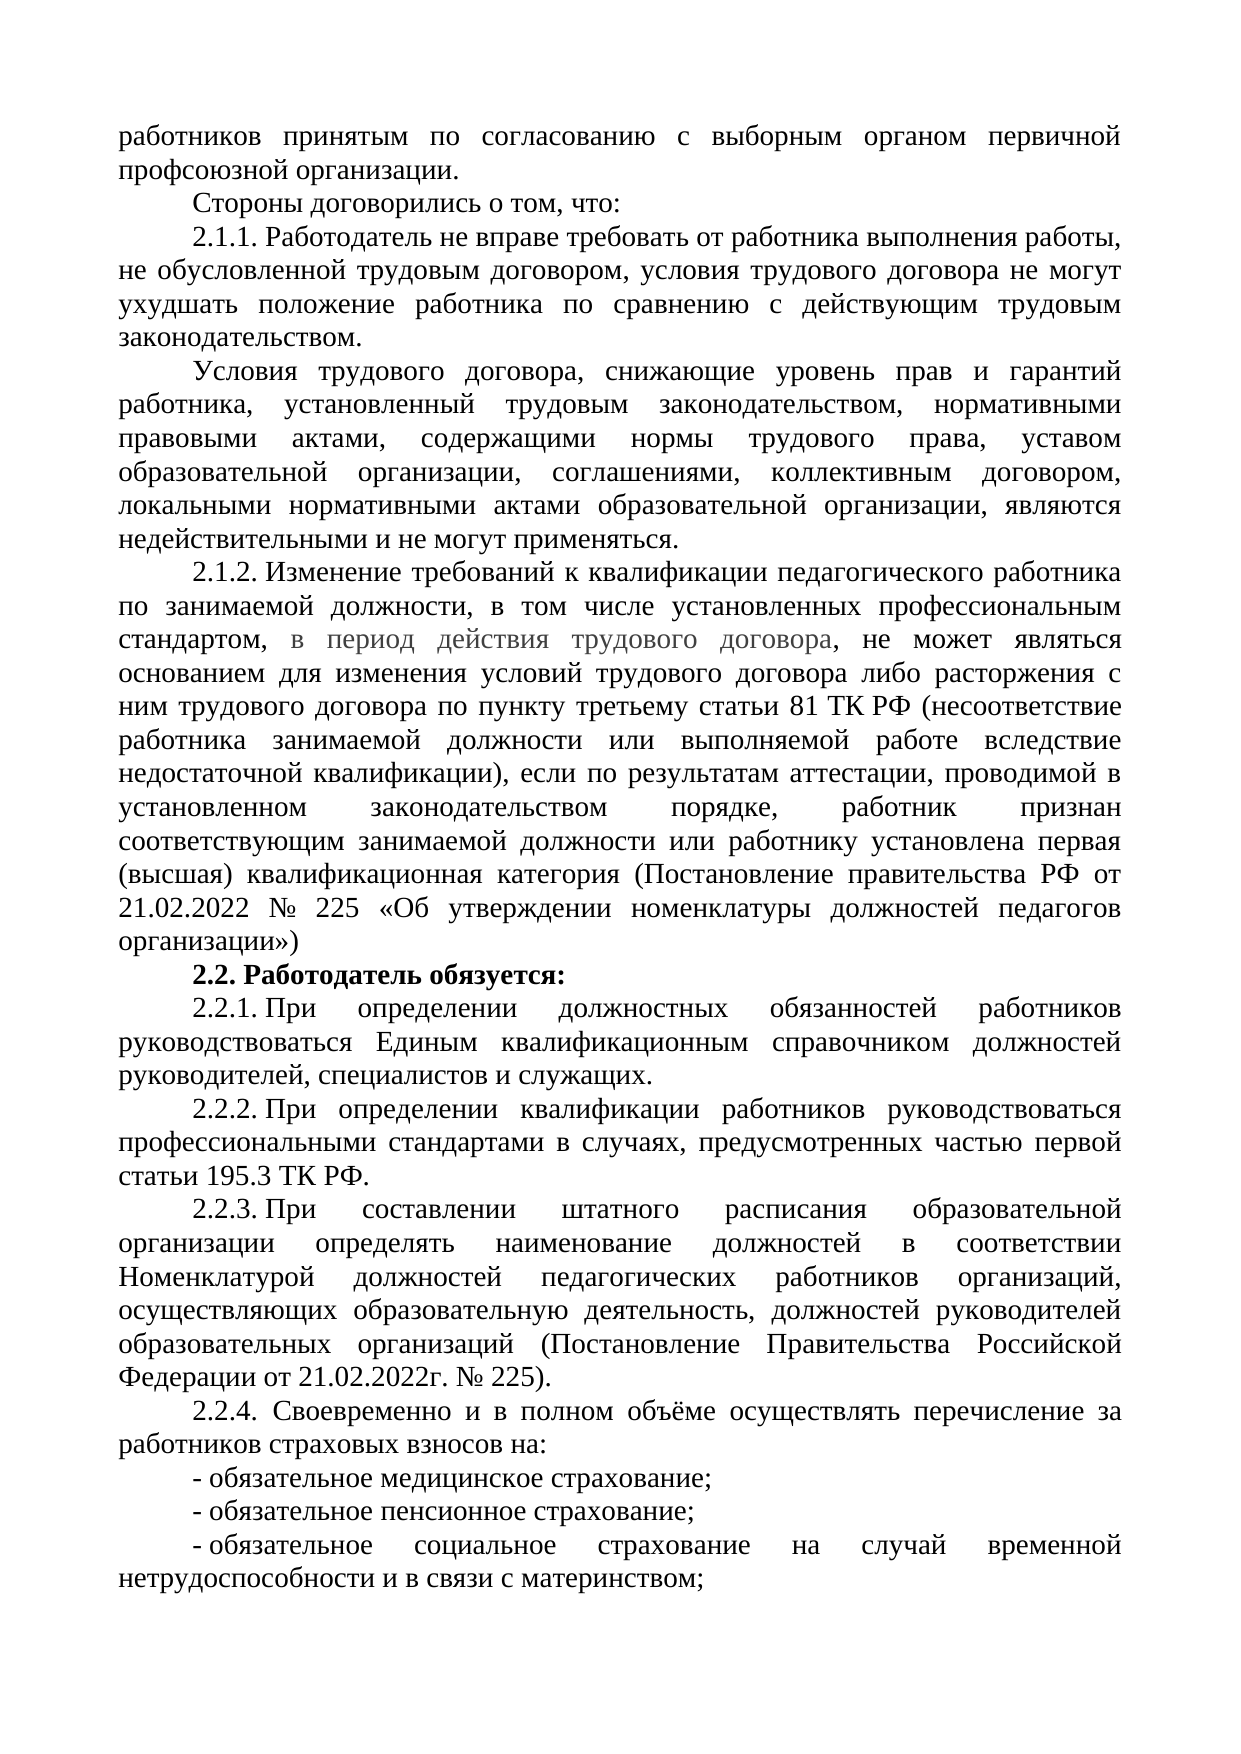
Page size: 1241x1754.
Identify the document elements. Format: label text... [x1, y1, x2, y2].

text Стороны договорились о том, что: [118, 185, 1122, 219]
text 2.1.2. Изменение требований к квалификации педагогического работника по занимаемой должности, в том числе установленных профессиональным стандартом, в период действия трудового договора, не может являться основанием для изменения условий трудового договора либо расторжения с ним трудового договора по пункту третьему статьи 81 ТК РФ (несоответствие работника занимаемой должности или выполняемой работе вследствие недостаточной квалификации), если по результатам аттестации, проводимой в установленном законодательством порядке, работник признан соответствующим занимаемой должности или работнику установлена первая (высшая) квалификационная категория (Постановление правительства РФ от 21.02.2022 № 225 «Об утверждении номенклатуры должностей педагогов организации») [118, 554, 1122, 957]
text - обязательное социальное страхование на случай временной нетрудоспособности и в связи с материнством; [118, 1527, 1122, 1594]
text - обязательное медицинское страхование; [118, 1460, 1122, 1493]
text 2.2.3. При составлении штатного расписания образовательной организации определять наименование должностей в соответствии Номенклатурой должностей педагогических работников организаций, осуществляющих образовательную деятельность, должностей руководителей образовательных организаций (Постановление Правительства Российской Федерации от 21.02.2022г. № 225). [118, 1192, 1122, 1393]
text 2.2.2. При определении квалификации работников руководствоваться профессиональными стандартами в случаях, предусмотренных частью первой статьи 195.3 ТК РФ. [118, 1091, 1122, 1192]
text 2.2.4. Своевременно и в полном объёме осуществлять перечисление за работников страховых взносов на: [118, 1393, 1122, 1460]
text 2.2.1. При определении должностных обязанностей работников руководствоваться Единым квалификационным справочником должностей руководителей, специалистов и служащих. [118, 990, 1122, 1091]
text 2.1.1. Работодатель не вправе требовать от работника выполнения работы, не обусловленной трудовым договором, условия трудового договора не могут ухудшать положение работника по сравнению с действующим трудовым законодательством. [118, 219, 1122, 353]
text 2.2. Работодатель обязуется: [118, 957, 1122, 990]
text работников принятым по согласованию с выборным органом первичной профсоюзной организации. [118, 118, 1122, 185]
text Условия трудового договора, снижающие уровень прав и гарантий работника, установленный трудовым законодательством, нормативными правовыми актами, содержащими нормы трудового права, уставом образовательной организации, соглашениями, коллективным договором, локальными нормативными актами образовательной организации, являются недействительными и не могут применяться. [118, 353, 1122, 554]
text - обязательное пенсионное страхование; [118, 1493, 1122, 1527]
